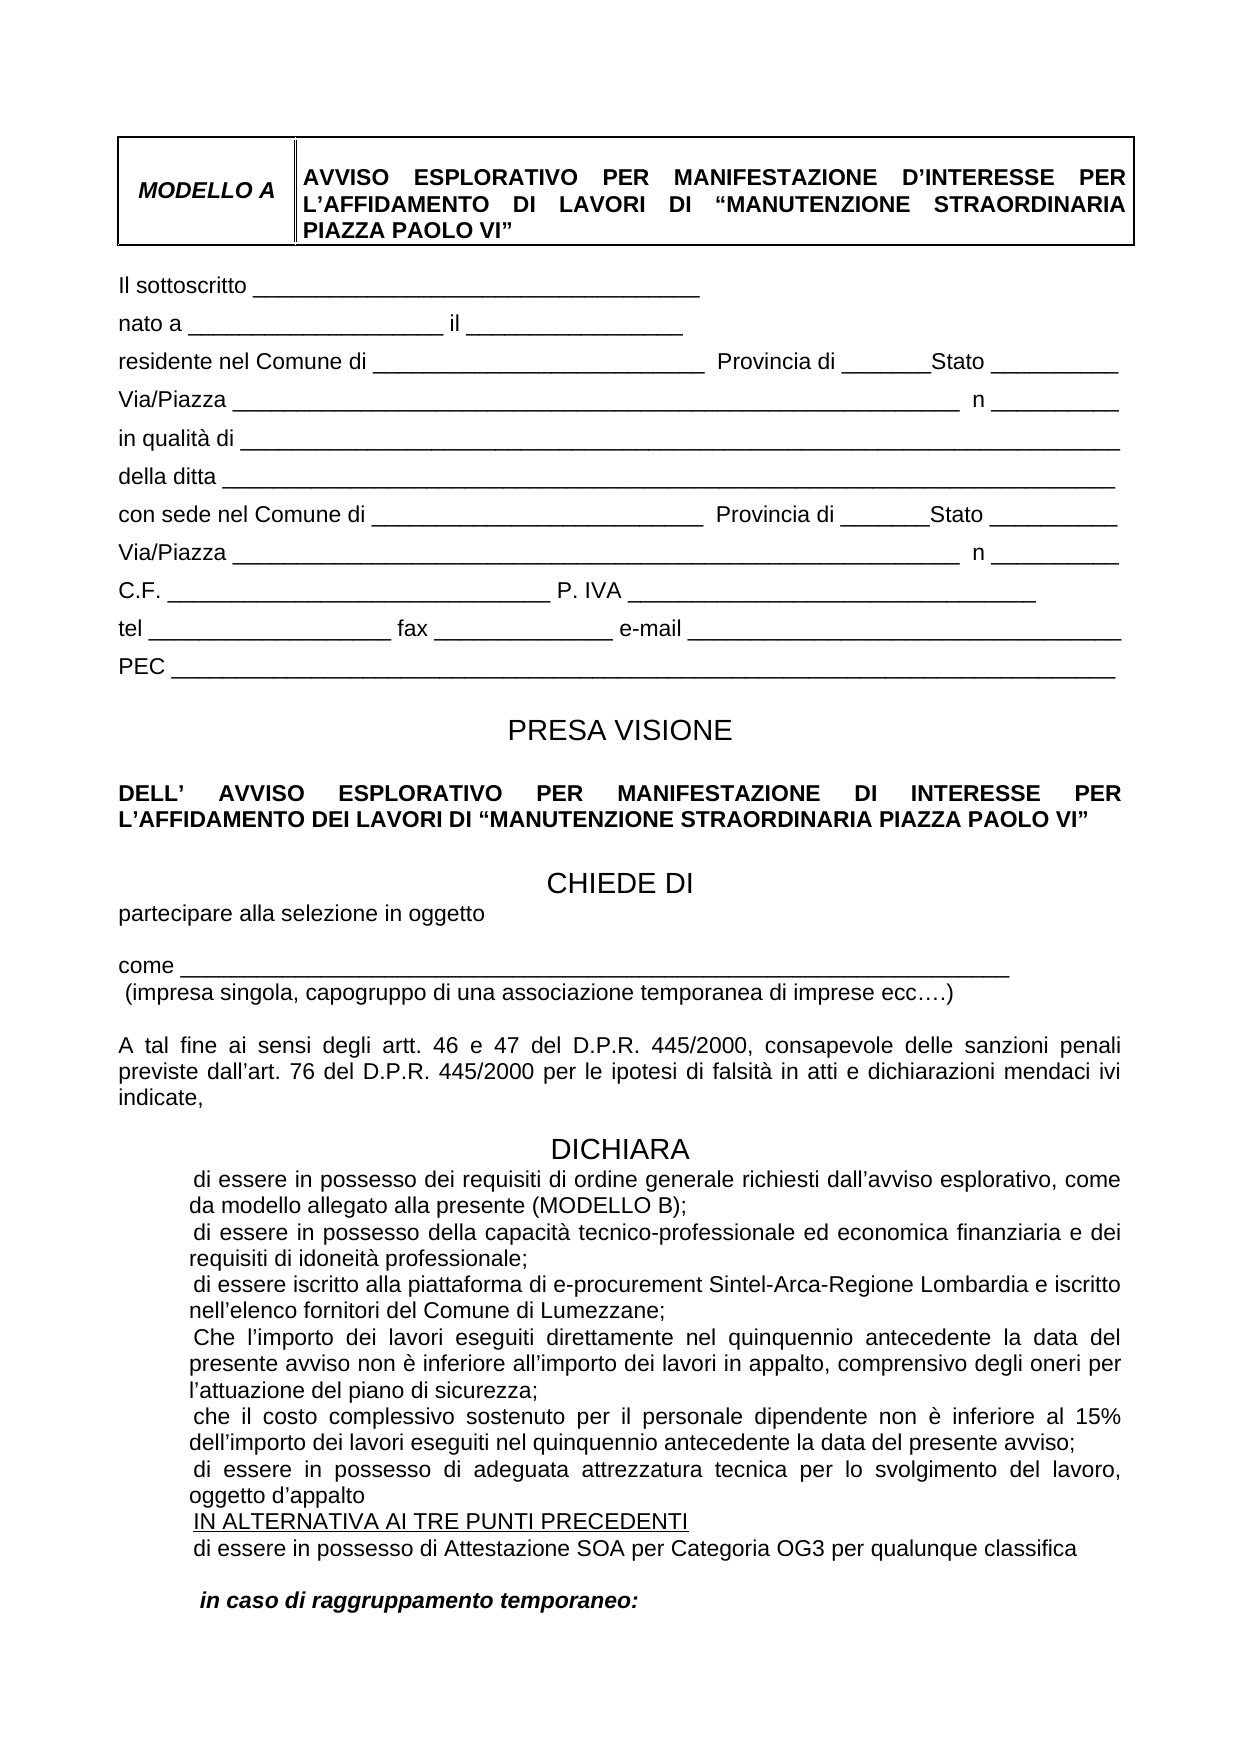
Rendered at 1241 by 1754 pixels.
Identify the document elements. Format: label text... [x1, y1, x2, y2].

text C.F. ______________________________ P. IVA ________________________________ [118, 577, 1122, 603]
text Via/Piazza _________________________________________________________ n __________ [118, 539, 1122, 565]
text Il sottoscritto ___________________________________ [118, 272, 1122, 298]
table_header MODELLO A [119, 138, 295, 243]
list Che l’importo dei lavori eseguiti direttamente nel quinquennio antecedente la data del presente avviso non è inferiore all’importo dei lavori in appalto, comprensivo degli oneri per l’attuazione del piano di sicurezza; [118, 1324, 1122, 1403]
text in qualità di _____________________________________________________________________ [118, 424, 1122, 451]
text con sede nel Comune di __________________________ Provincia di _______Stato __________ [118, 501, 1122, 527]
text come _________________________________________________________________ [118, 952, 1122, 979]
list di essere iscritto alla piattaforma di e-procurement Sintel-Arca-Regione Lombardia e iscritto nell’elenco fornitori del Comune di Lumezzane; [118, 1271, 1122, 1324]
list di essere in possesso della capacità tecnico-professionale ed economica finanziaria e dei requisiti di idoneità professionale; [118, 1218, 1122, 1271]
text IN ALTERNATIVA AI TRE PUNTI PRECEDENTI [193, 1508, 1122, 1535]
text DICHIARA [118, 1132, 1122, 1166]
text partecipare alla selezione in oggetto [118, 900, 1122, 926]
text nato a ____________________ il _________________ [118, 310, 1122, 336]
list di essere in possesso dei requisiti di ordine generale richiesti dall’avviso esplorativo, come da modello allegato alla presente (MODELLO B); [118, 1166, 1122, 1218]
list in caso di raggruppamento temporaneo: [112, 1587, 1122, 1614]
text tel ___________________ fax ______________ e-mail __________________________________ [118, 615, 1122, 641]
subtitle PRESA VISIONE [118, 713, 1122, 746]
subtitle DELL’ AVVISO ESPLORATIVO PER MANIFESTAZIONE DI INTERESSE PER L’AFFIDAMENTO DEI LAVORI DI “MANUTENZIONE STRAORDINARIA PIAZZA PAOLO VI” [118, 780, 1122, 833]
text della ditta ______________________________________________________________________ [118, 463, 1122, 489]
text Via/Piazza _________________________________________________________ n __________ [118, 386, 1122, 413]
text A tal fine ai sensi degli artt. 46 e 47 del D.P.R. 445/2000, consapevole delle sanzioni penali previste dall’art. 76 del D.P.R. 445/2000 per le ipotesi di falsità in atti e dichiarazioni mendaci ivi indicate, [118, 1032, 1122, 1111]
text PEC __________________________________________________________________________ [118, 653, 1122, 679]
text (impresa singola, capogruppo di una associazione temporanea di imprese ecc….) [118, 979, 1122, 1005]
list di essere in possesso di adeguata attrezzatura tecnica per lo svolgimento del lavoro, oggetto d’appalto [118, 1456, 1122, 1508]
table_header AVVISO ESPLORATIVO PER MANIFESTAZIONE D’INTERESSE PER L’AFFIDAMENTO DI LAVORI DI “MANUTENZIONE STRAORDINARIA PIAZZA PAOLO VI” [295, 138, 1133, 243]
list che il costo complessivo sostenuto per il personale dipendente non è inferiore al 15% dell’importo dei lavori eseguiti nel quinquennio antecedente la data del presente avviso; [118, 1403, 1122, 1456]
text residente nel Comune di __________________________ Provincia di _______Stato __________ [118, 348, 1122, 374]
list di essere in possesso di Attestazione SOA per Categoria OG3 per qualunque classifica [118, 1535, 1122, 1561]
text CHIEDE DI [118, 866, 1122, 900]
